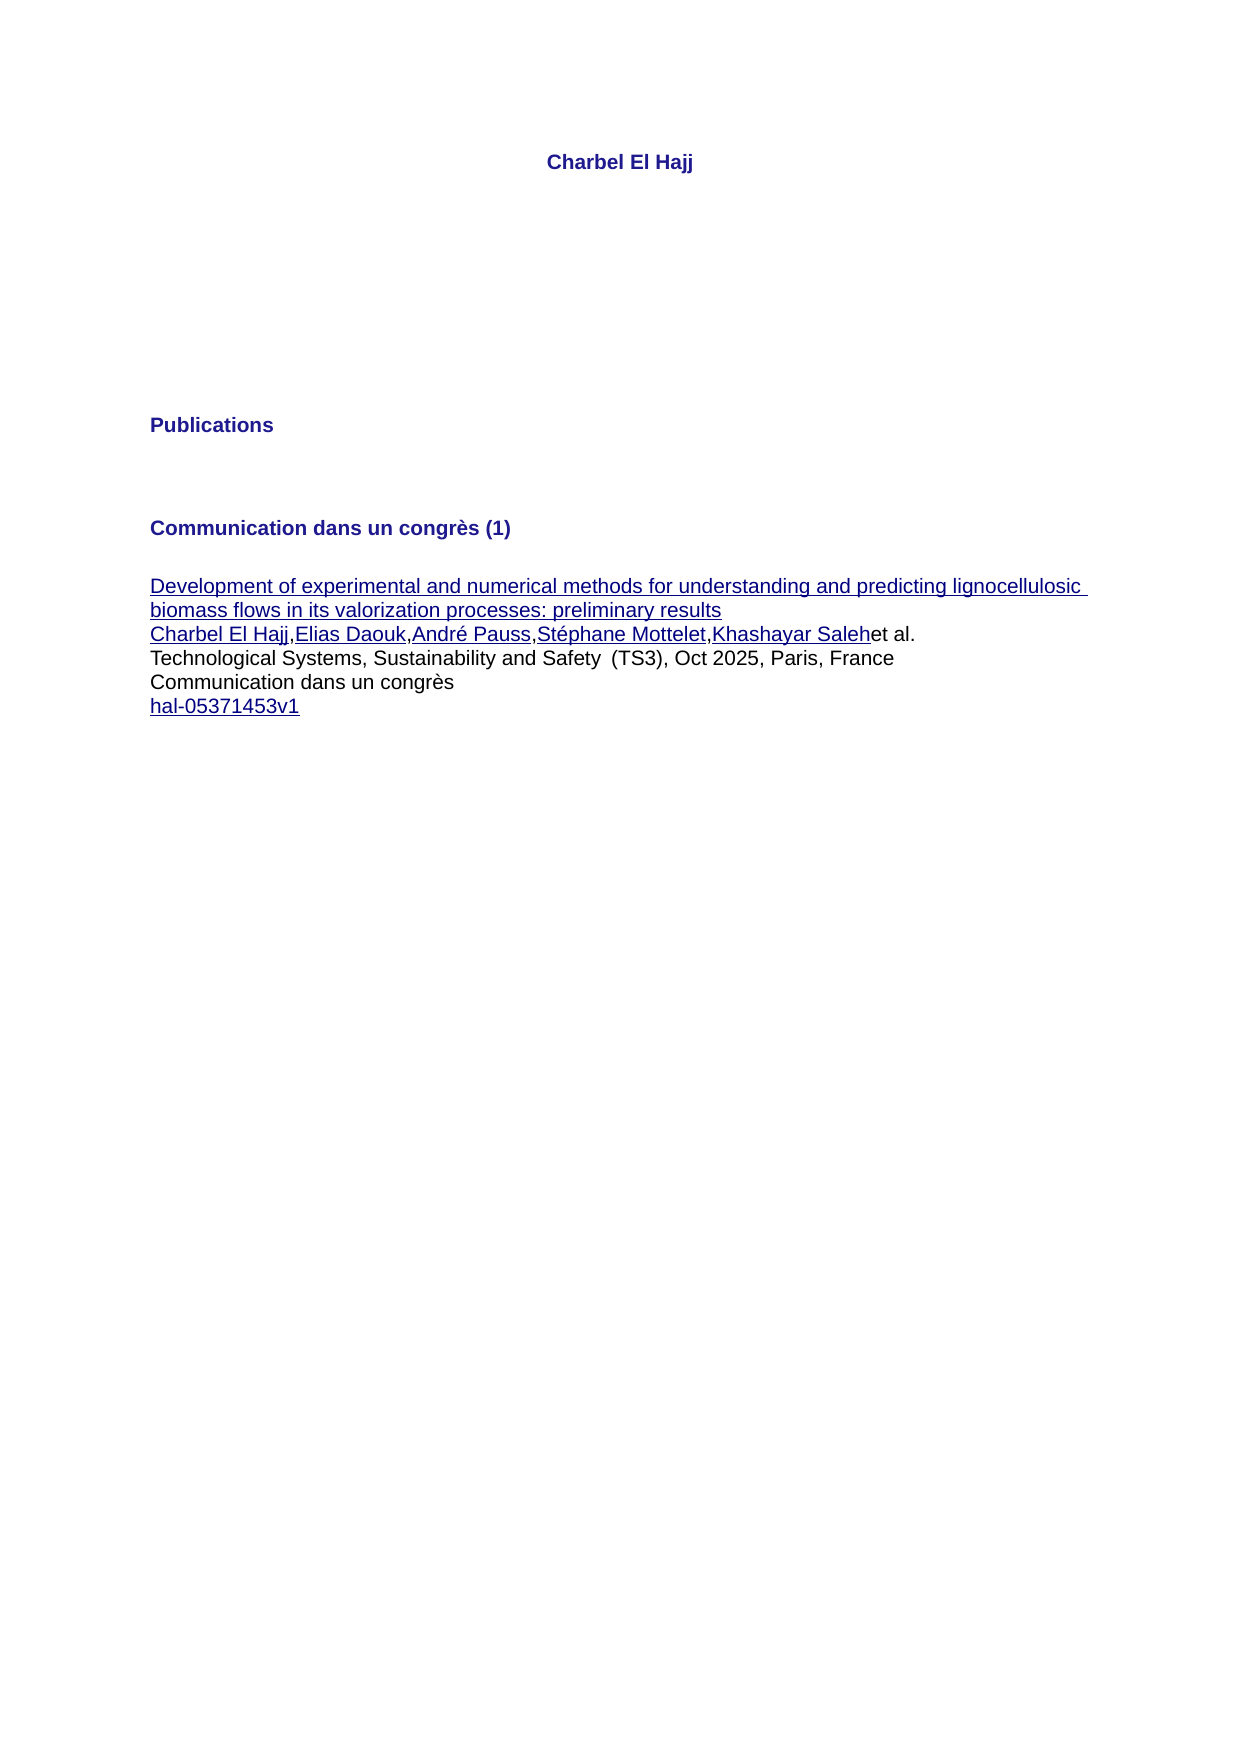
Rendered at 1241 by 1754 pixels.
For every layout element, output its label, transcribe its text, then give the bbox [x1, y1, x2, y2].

subtitle Publications [150, 412, 1090, 436]
table_header Development of experimental and numerical methods for understanding and predicting lignocellulosic biomass flows in its valorization processes: preliminary results Charbel El Hajj,Elias Daouk,André Pauss,Stéphane Mottelet,Khashayar Salehet al. Technological Systems, Sustainability and Safety (TS3), Oct 2025, Paris, France Communication dans un congrès hal-05371453v1 [150, 574, 1090, 718]
subtitle Communication dans un congrès (1) [150, 516, 1090, 539]
subtitle Charbel El Hajj [150, 150, 1090, 174]
